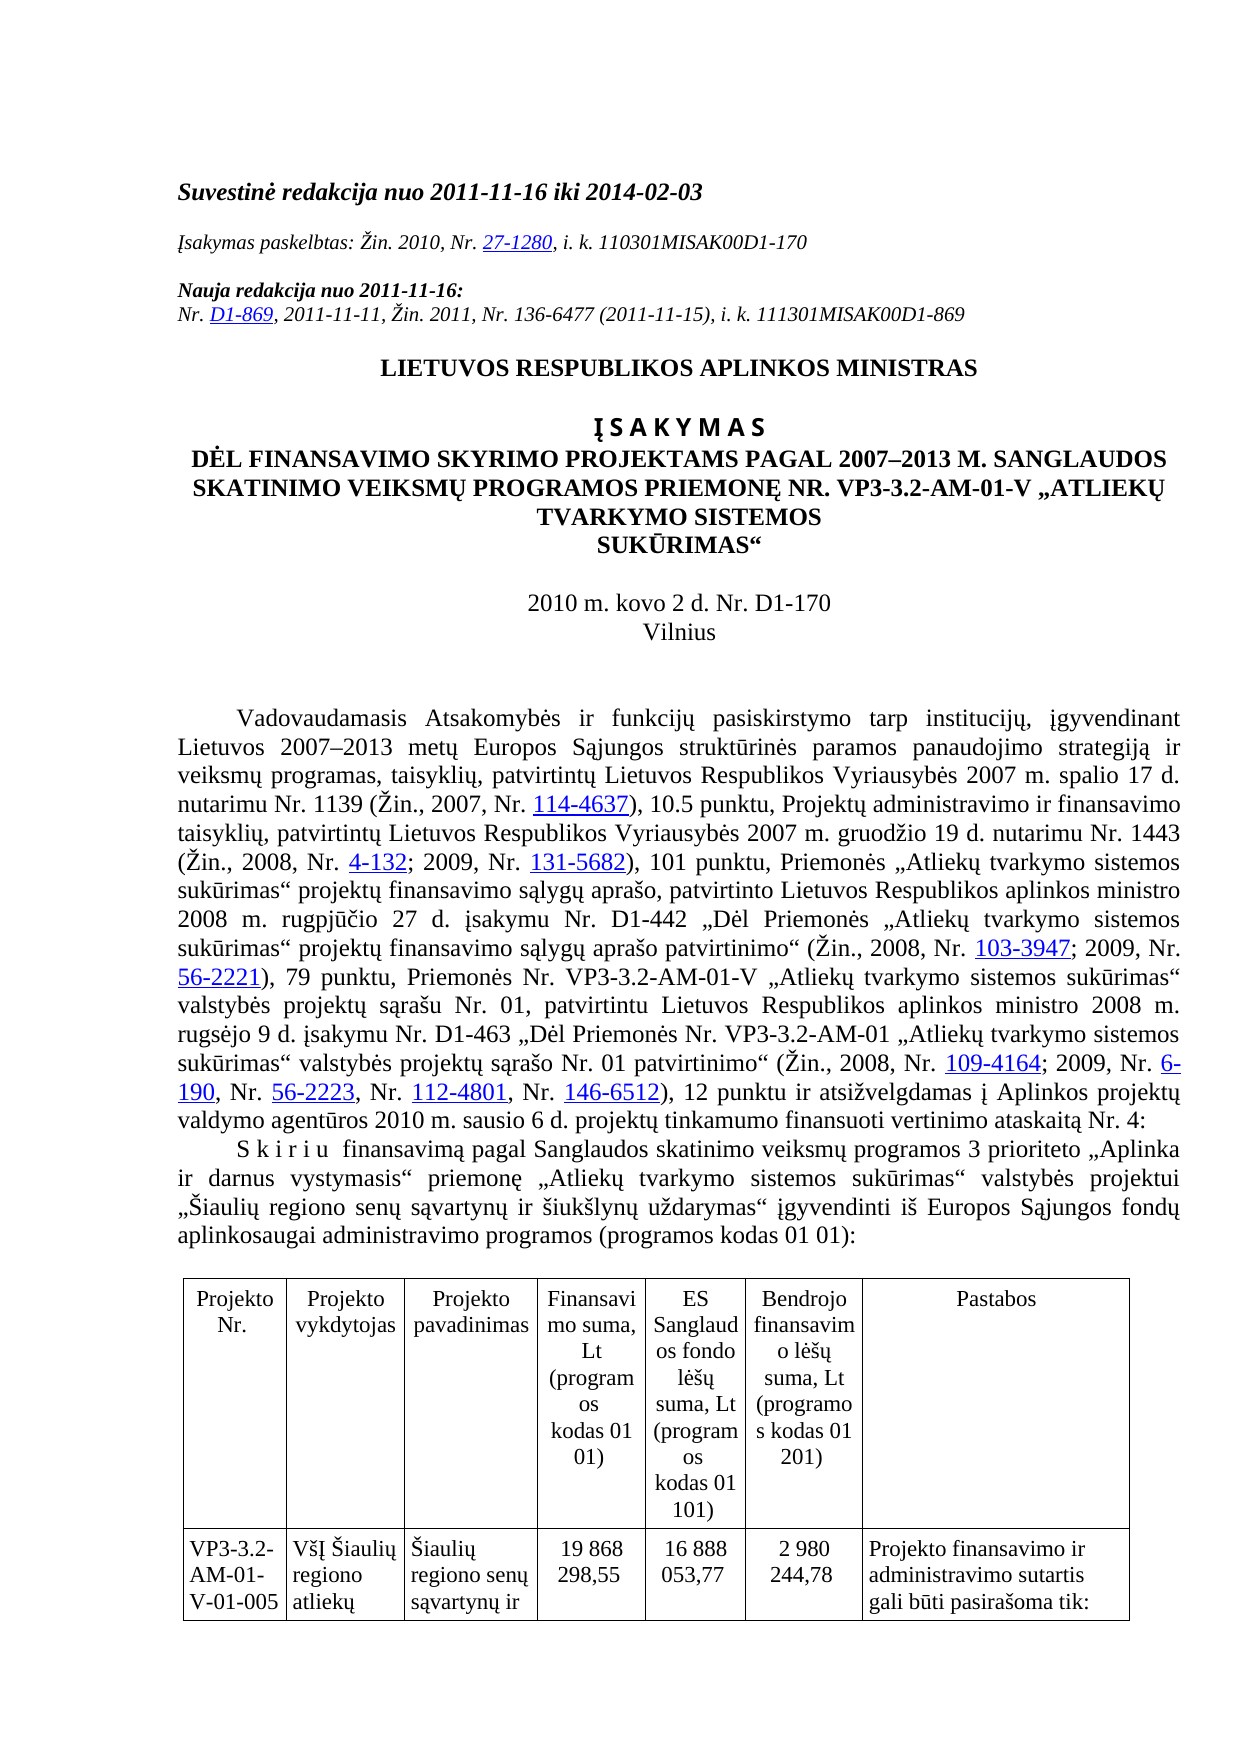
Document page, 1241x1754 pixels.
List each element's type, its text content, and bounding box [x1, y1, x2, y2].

text Vadovaudamasis Atsakomybės ir funkcijų pasiskirstymo tarp institucijų, įgyvendinant Lietuvos 2007–2013 metų Europos Sąjungos struktūrinės paramos panaudojimo strategiją ir veiksmų programas, taisyklių, patvirtintų Lietuvos Respublikos Vyriausybės 2007 m. spalio 17 d. nutarimu Nr. 1139 (Žin., 2007, Nr. 114-4637), 10.5 punktu, Projektų administravimo ir finansavimo taisyklių, patvirtintų Lietuvos Respublikos Vyriausybės 2007 m. gruodžio 19 d. nutarimu Nr. 1443 (Žin., 2008, Nr. 4-132; 2009, Nr. 131-5682), 101 punktu, Priemonės „Atliekų tvarkymo sistemos sukūrimas“ projektų finansavimo sąlygų aprašo, patvirtinto Lietuvos Respublikos aplinkos ministro 2008 m. rugpjūčio 27 d. įsakymu Nr. D1-442 „Dėl Priemonės „Atliekų tvarkymo sistemos sukūrimas“ projektų finansavimo sąlygų aprašo patvirtinimo“ (Žin., 2008, Nr. 103-3947; 2009, Nr. 56-2221), 79 punktu, Priemonės Nr. VP3-3.2-AM-01-V „Atliekų tvarkymo sistemos sukūrimas“ valstybės projektų sąrašu Nr. 01, patvirtintu Lietuvos Respublikos aplinkos ministro 2008 m. rugsėjo 9 d. įsakymu Nr. D1-463 „Dėl Priemonės Nr. VP3-3.2-AM-01 „Atliekų tvarkymo sistemos sukūrimas“ valstybės projektų sąrašo Nr. 01 patvirtinimo“ (Žin., 2008, Nr. 109-4164; 2009, Nr. 6-190, Nr. 56-2223, Nr. 112-4801, Nr. 146-6512), 12 punktu ir atsižvelgdamas į Aplinkos projektų valdymo agentūros 2010 m. sausio 6 d. projektų tinkamumo finansuoti vertinimo ataskaitą Nr. 4: [177, 703, 1181, 1134]
table_cell 19 868 298,55 [538, 1529, 645, 1620]
text Suvestinė redakcija nuo 2011-11-16 iki 2014-02-03 [177, 177, 1181, 206]
text Nauja redakcija nuo 2011-11-16: [177, 278, 1181, 302]
text DĖL FINANSAVIMO SKYRIMO PROJEKTAMS PAGAL 2007–2013 M. SANGLAUDOS SKATINIMO VEIKSMŲ PROGRAMOS PRIEMONĘ Nr. VP3-3.2-AM-01-V „ATLIEKŲ TVARKYMO SISTEMOS [177, 444, 1181, 530]
table_cell VšĮ Šiaulių regiono atliekų [287, 1529, 404, 1620]
table_cell Projekto finansavimo ir administravimo sutartis gali būti pasirašoma tik: [863, 1529, 1129, 1620]
table_header Projekto vykdytojas [287, 1279, 404, 1528]
table_header Projekto Nr. [184, 1279, 286, 1528]
table_header Bendrojo finansavimo lėšų suma, Lt (programos kodas 01 201) [746, 1279, 862, 1528]
text LIETUVOS RESPUBLIKOS APLINKOS MINISTRAS [177, 353, 1181, 381]
table_cell VP3-3.2-AM-01-V-01-005 [184, 1529, 286, 1620]
text SUKŪRIMAS“ [177, 530, 1181, 559]
text Skiriu finansavimą pagal Sanglaudos skatinimo veiksmų programos 3 prioriteto „Aplinka ir darnus vystymasis“ priemonę „Atliekų tvarkymo sistemos sukūrimas“ valstybės projektui „Šiaulių regiono senų sąvartynų ir šiukšlynų uždarymas“ įgyvendinti iš Europos Sąjungos fondų aplinkosaugai administravimo programos (programos kodas 01 01): [177, 1134, 1181, 1249]
text ĮSAKYMAS [177, 410, 1181, 444]
table_header Pastabos [863, 1279, 1129, 1528]
text Įsakymas paskelbtas: Žin. 2010, Nr. 27-1280, i. k. 110301MISAK00D1-170 [177, 230, 1181, 254]
table_cell 2 980 244,78 [746, 1529, 862, 1620]
table_cell 16 888 053,77 [646, 1529, 745, 1620]
table_header Finansavimo suma, Lt (programos kodas 01 01) [538, 1279, 645, 1528]
text Nr. D1-869, 2011-11-11, Žin. 2011, Nr. 136-6477 (2011-11-15), i. k. 111301MISAK00D1-869 [177, 302, 1181, 326]
table_header Projekto pavadinimas [405, 1279, 537, 1528]
table_header ES Sanglaudos fondo lėšų suma, Lt (programos kodas 01 101) [646, 1279, 745, 1528]
text Vilnius [177, 617, 1181, 645]
table_cell Šiaulių regiono senų sąvartynų ir [405, 1529, 537, 1620]
text 2010 m. kovo 2 d. Nr. D1-170 [177, 588, 1181, 617]
